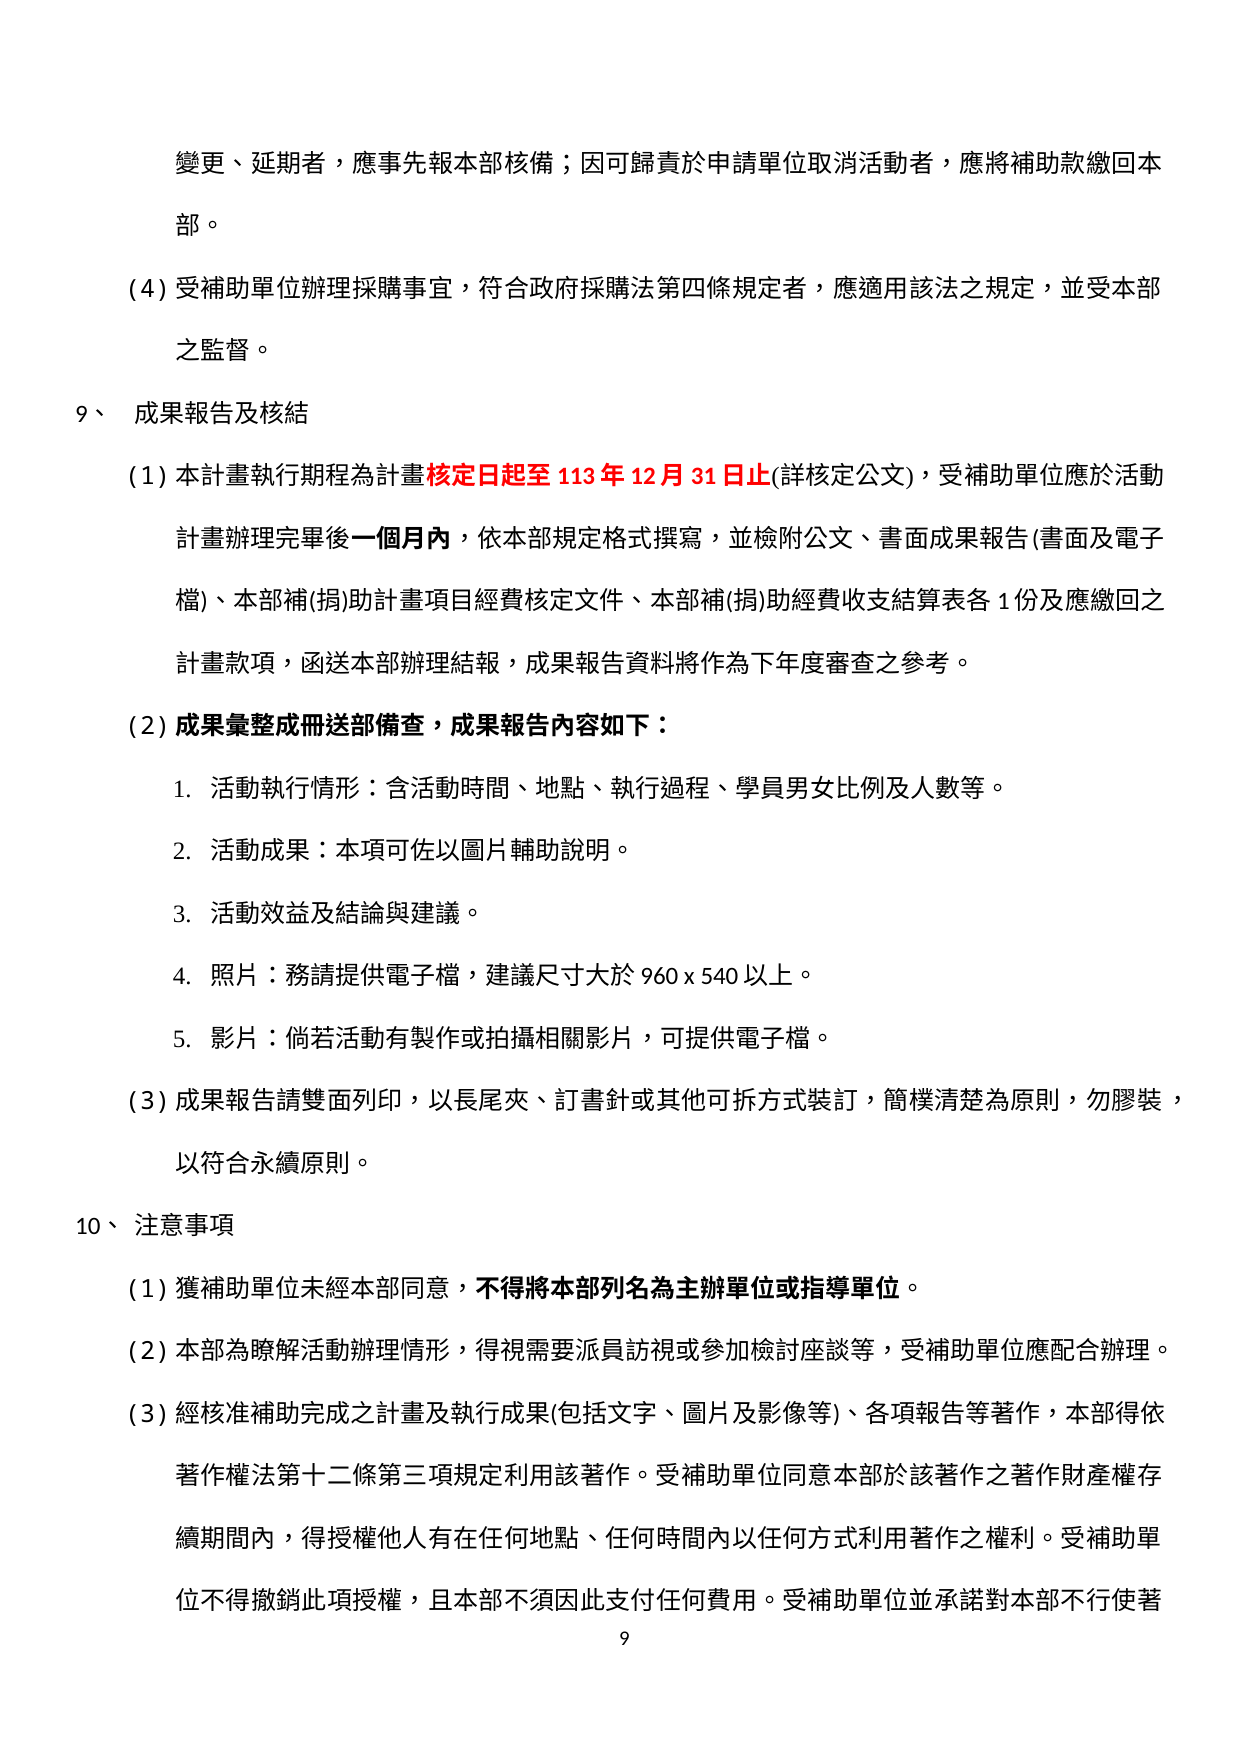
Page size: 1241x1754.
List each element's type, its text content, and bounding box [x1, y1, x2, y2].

list 活動成果：本項可佐以圖片輔助說明。 [173, 807, 1165, 869]
list 活動執行情形：含活動時間、地點、執行過程、學員男女比例及人數等。 [173, 744, 1165, 807]
list 本計畫執行期程為計畫核定日起至113年12月31日止(詳核定公文)，受補助單位應於活動計畫辦理完畢後一個月內，依本部規定格式撰寫，並檢附公文、書面成果報告(書面及電子檔)、本部補(捐)助計畫項目經費核定文件、本部補(捐)助經費收支結算表各1份及應繳回之計畫款項，函送本部辦理結報，成果報告資料將作為下年度審查之參考。 [125, 432, 1165, 682]
list 成果彙整成冊送部備查，成果報告內容如下： [125, 682, 1165, 744]
list 經核准補助完成之計畫及執行成果(包括文字、圖片及影像等)、各項報告等著作，本部得依著作權法第十二條第三項規定利用該著作。受補助單位同意本部於該著作之著作財產權存續期間內，得授權他人有在任何地點、任何時間內以任何方式利用著作之權利。受補助單位不得撤銷此項授權，且本部不須因此支付任何費用。受補助單位並承諾對本部不行使著 [125, 1369, 1165, 1619]
list 成果報告及核結 [75, 369, 1165, 432]
list 活動效益及結論與建議。 [173, 869, 1165, 932]
list 照片：務請提供電子檔，建議尺寸大於960 x 540以上。 [173, 932, 1165, 994]
list 影片：倘若活動有製作或拍攝相關影片，可提供電子檔。 [173, 994, 1165, 1057]
list 受補助單位辦理採購事宜，符合政府採購法第四條規定者，應適用該法之規定，並受本部之監督。 [125, 244, 1165, 369]
list 注意事項 [75, 1182, 1165, 1244]
list 獲補助單位未經本部同意，不得將本部列名為主辦單位或指導單位。 [125, 1244, 1165, 1307]
list 本部為瞭解活動辦理情形，得視需要派員訪視或參加檢討座談等，受補助單位應配合辦理。 [125, 1307, 1165, 1369]
list 成果報告請雙面列印，以長尾夾、訂書針或其他可拆方式裝訂，簡樸清楚為原則，勿膠裝，以符合永續原則。 [125, 1057, 1165, 1182]
list 變更、延期者，應事先報本部核備；因可歸責於申請單位取消活動者，應將補助款繳回本部。 [125, 119, 1165, 244]
